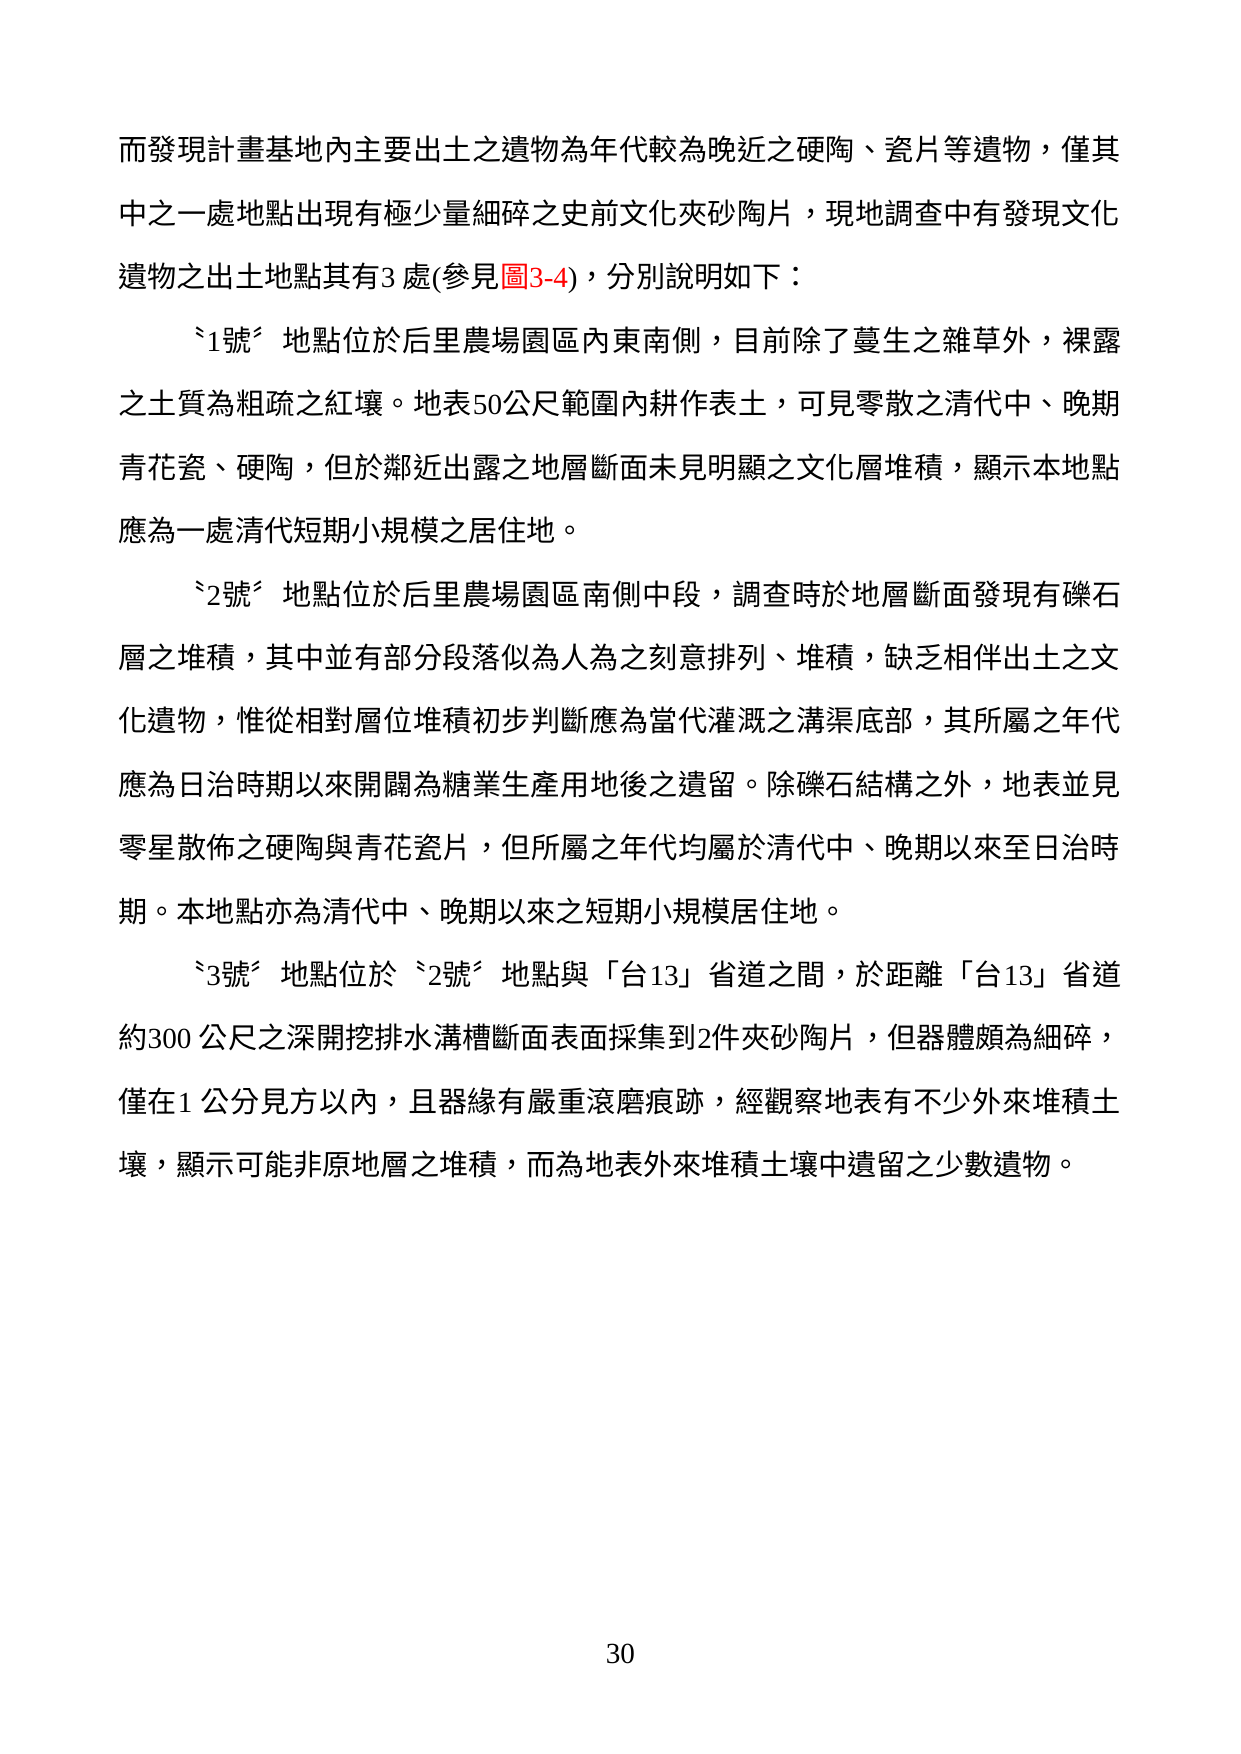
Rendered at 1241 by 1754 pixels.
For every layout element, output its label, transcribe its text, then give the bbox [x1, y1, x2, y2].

text 而發現計畫基地內主要出土之遺物為年代較為晚近之硬陶、瓷片等遺物，僅其中之一處地點出現有極少量細碎之史前文化夾砂陶片，現地調查中有發現文化遺物之出土地點其有3 處(參見圖3-4)，分別說明如下： [118, 127, 1122, 296]
text 〝2號〞地點位於后里農場園區南側中段，調查時於地層斷面發現有礫石層之堆積，其中並有部分段落似為人為之刻意排列、堆積，缺乏相伴出土之文化遺物，惟從相對層位堆積初步判斷應為當代灌溉之溝渠底部，其所屬之年代應為日治時期以來開闢為糖業生產用地後之遺留。除礫石結構之外，地表並見零星散佈之硬陶與青花瓷片，但所屬之年代均屬於清代中、晚期以來至日治時期。本地點亦為清代中、晚期以來之短期小規模居住地。 [118, 571, 1122, 931]
text 〝1號〞地點位於后里農場園區內東南側，目前除了蔓生之雜草外，裸露之土質為粗疏之紅壤。地表50公尺範圍內耕作表土，可見零散之清代中、晚期青花瓷、硬陶，但於鄰近出露之地層斷面未見明顯之文化層堆積，顯示本地點應為一處清代短期小規模之居住地。 [118, 317, 1122, 550]
text 〝3號〞地點位於〝2號〞地點與「台13」省道之間，於距離「台13」省道約300 公尺之深開挖排水溝槽斷面表面採集到2件夾砂陶片，但器體頗為細碎，僅在1 公分見方以內，且器緣有嚴重滾磨痕跡，經觀察地表有不少外來堆積土壤，顯示可能非原地層之堆積，而為地表外來堆積土壤中遺留之少數遺物。 [118, 952, 1122, 1184]
